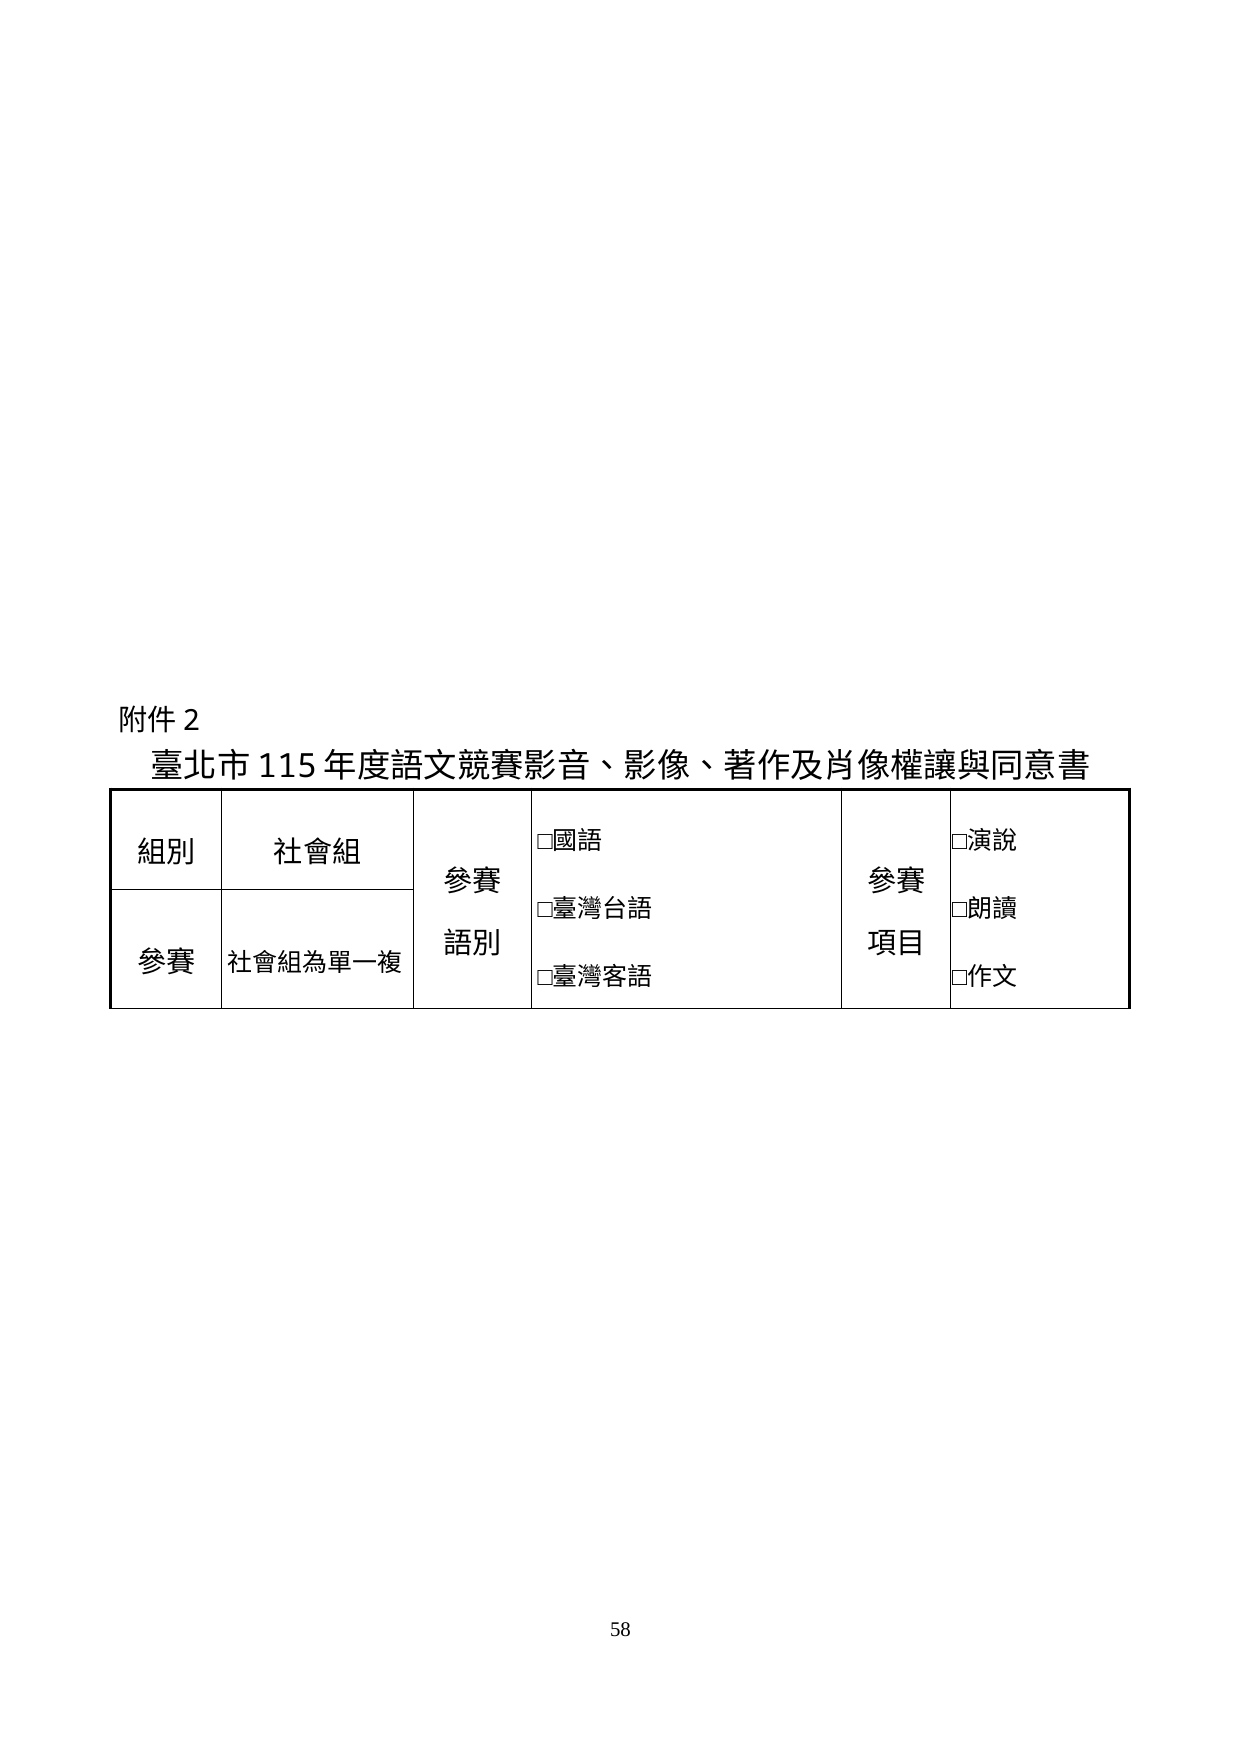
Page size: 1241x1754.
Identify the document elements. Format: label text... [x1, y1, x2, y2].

table_header 參賽 語別 [414, 791, 531, 1008]
text 附件2 [118, 697, 1122, 739]
table_header 社會組 [222, 791, 413, 889]
text 臺北市115年度語文競賽影音、影像、著作及肖像權讓與同意書 [118, 739, 1122, 787]
table_header 參賽 項目 [842, 791, 950, 1008]
table_header 組別 [112, 791, 221, 889]
table_cell 參賽 [112, 890, 221, 1008]
table_header □國語 □臺灣台語 □臺灣客語 [532, 791, 841, 1008]
table_cell 社會組為單一複 [222, 890, 413, 1008]
table_header □演說 □朗讀 □作文 [951, 791, 1128, 1008]
